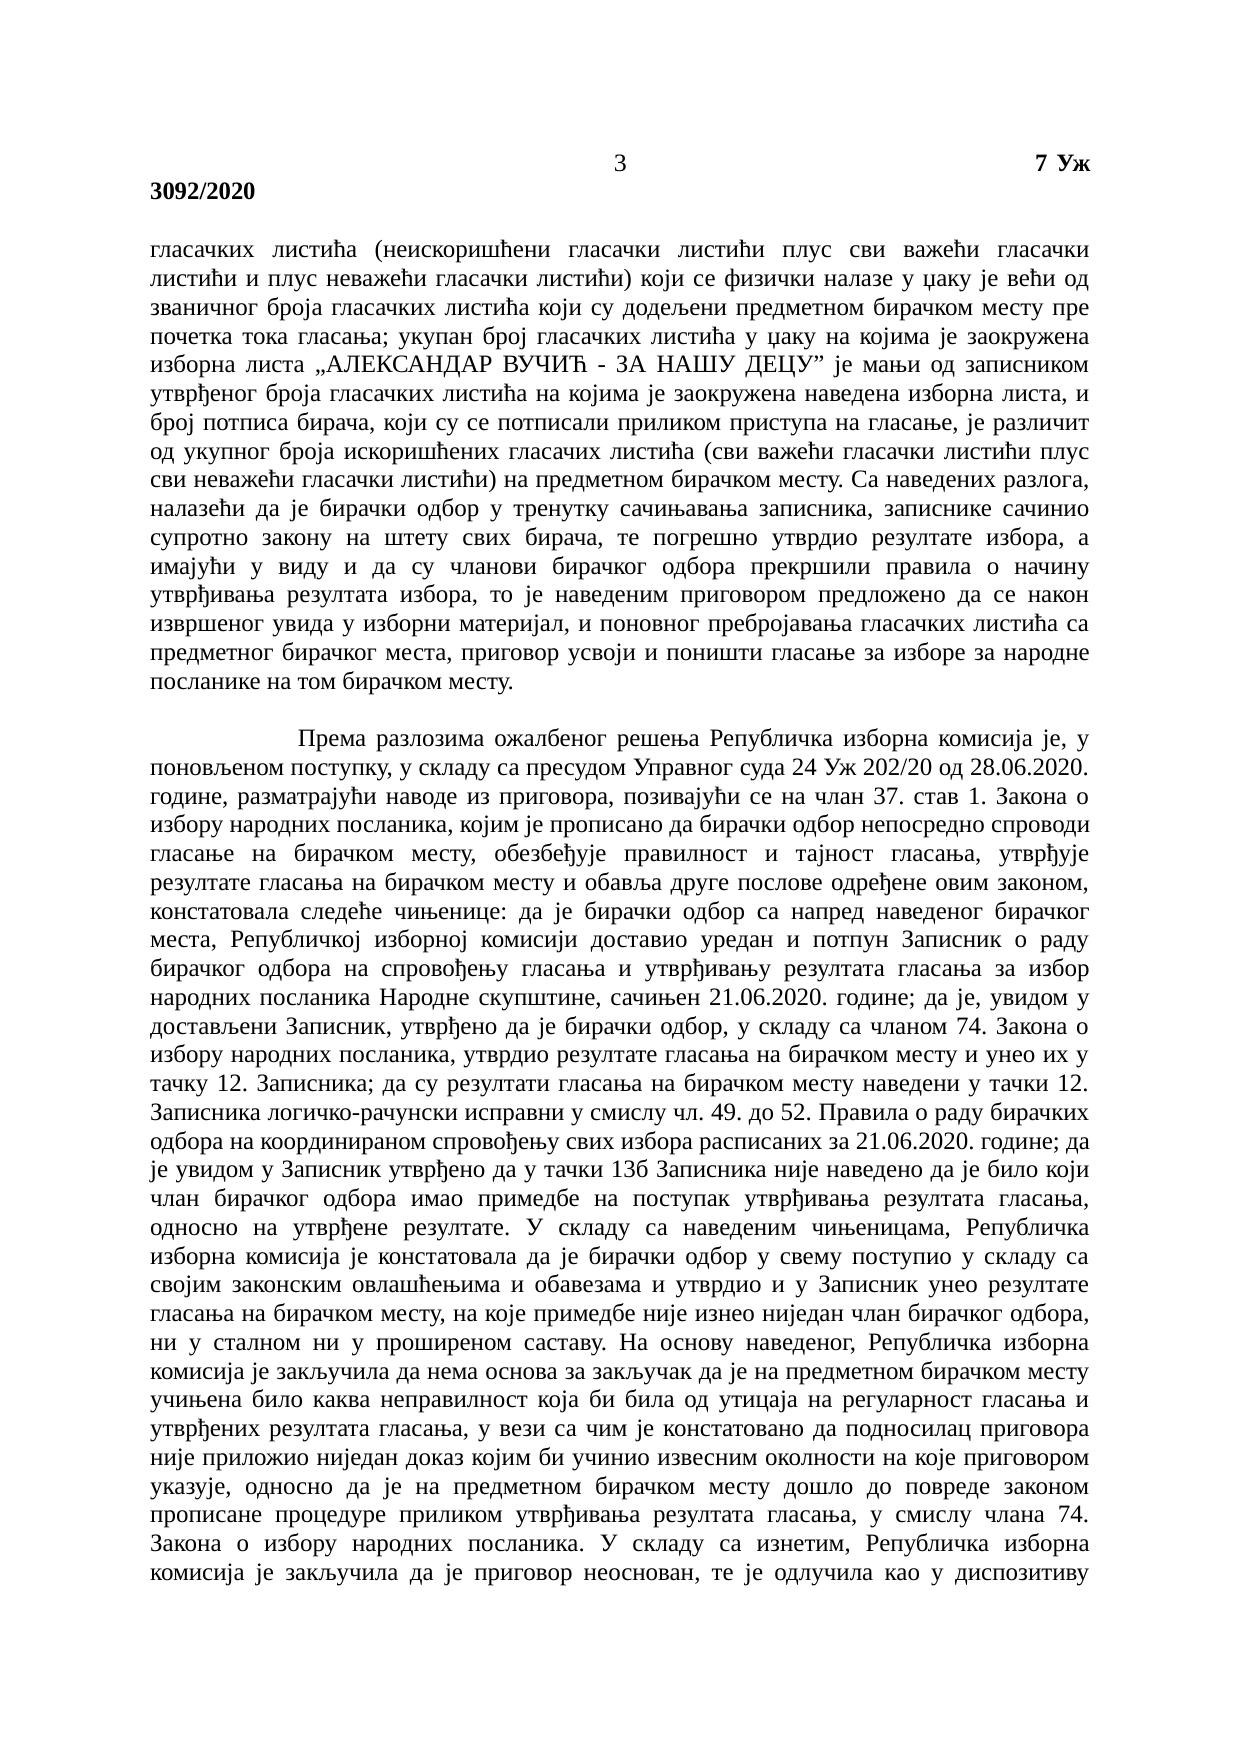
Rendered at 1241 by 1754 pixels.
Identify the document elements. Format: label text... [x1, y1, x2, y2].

text гласачких листића (неискоришћени гласачки листићи плус сви важећи гласачки листићи и плус неважећи гласачки листићи) који се физички налазе у џаку је већи од званичног броја гласачких листића који су додељени предметном бирачком месту пре почетка тока гласања; укупан број гласачких листића у џаку на којима је заокружена изборна листа „АЛЕКСАНДАР ВУЧИЋ - ЗА НАШУ ДЕЦУ” је мањи од записником утврђеног броја гласачких листића на којима је заокружена наведена изборна листа, и број потписа бирача, који су се потписали приликом приступа на гласање, је различит од укупног броја искоришћених гласачих листића (сви важећи гласачки листићи плус сви неважећи гласачки листићи) на предметном бирачком месту. Са наведених разлога, налазећи да је бирачки одбор у тренутку сачињавања записника, записнике сачинио супротно закону на штету свих бирача, те погрешно утврдио резултате избора, а имајући у виду и да су чланови бирачког одбора прекршили правила о начину утврђивања резултата избора, то је наведеним приговором предложено да се након извршеног увида у изборни материјал, и поновног пребројавања гласачких листића са предметног бирачког места, приговор усвоји и поништи гласање за изборе за народне посланике на том бирачком месту. [150, 234, 1091, 694]
text Према разлозима ожалбеног решења Републичка изборна комисија је, у поновљеном поступку, у складу са пресудом Управног суда 24 Уж 202/20 од 28.06.2020. године, разматрајући наводе из приговора, позивајући се на члан 37. став 1. Закона о избору народних посланика, којим је прописано да бирачки одбор непосредно спроводи гласање на бирачком месту, обезбеђује правилност и тајност гласања, утврђује резултате гласања на бирачком месту и обавља друге послове одређене овим законом, констатовала следеће чињенице: да је бирачки одбор са напред наведеног бирачког места, Републичкој изборној комисији доставио уредан и потпун Записник о раду бирачког одбора на спровођењу гласања и утврђивању резултата гласања за избор народних посланика Народне скупштине, сачињен 21.06.2020. године; да је, увидом у достављени Записник, утврђено да је бирачки одбор, у складу са чланом 74. Закона о избору народних посланика, утврдио резултате гласања на бирачком месту и унео их у тачку 12. Записника; да су резултати гласања на бирачком месту наведени у тачки 12. Записника логичко-рачунски исправни у смислу чл. 49. до 52. Правила о раду бирачких одбора на координираном спровођењу свих избора расписаних за 21.06.2020. године; да је увидом у Записник утврђено да у тачки 13б Записника није наведено да је било који члан бирачког одбора имао примедбе на поступак утврђивања резултата гласања, односно на утврђене резултате. У складу са наведеним чињеницама, Републичка изборна комисија је констатовала да је бирачки одбор у свему поступио у складу са својим законским овлашћењима и обавезама и утврдио и у Записник унео резултате гласања на бирачком месту, на које примедбе није изнео ниједан члан бирачког одбора, ни у сталном ни у проширеном саставу. На основу наведеног, Републичка изборна комисија је закључила да нема основа за закључак да је на предметном бирачком месту учињена било каква неправилност која би била од утицаја на регуларност гласања и утврђених резултата гласања, у вези са чим је констатовано да подносилац приговора није приложио ниједан доказ којим би учинио извесним околности на које приговором указује, односно да је на предметном бирачком месту дошло до повреде законом прописане процедуре приликом утврђивања резултата гласања, у смислу члана 74. Закона о избору народних посланика. У складу са изнетим, Републичка изборна комисија је закључила да је приговор неоснован, те је одлучила као у диспозитиву [150, 723, 1091, 1586]
